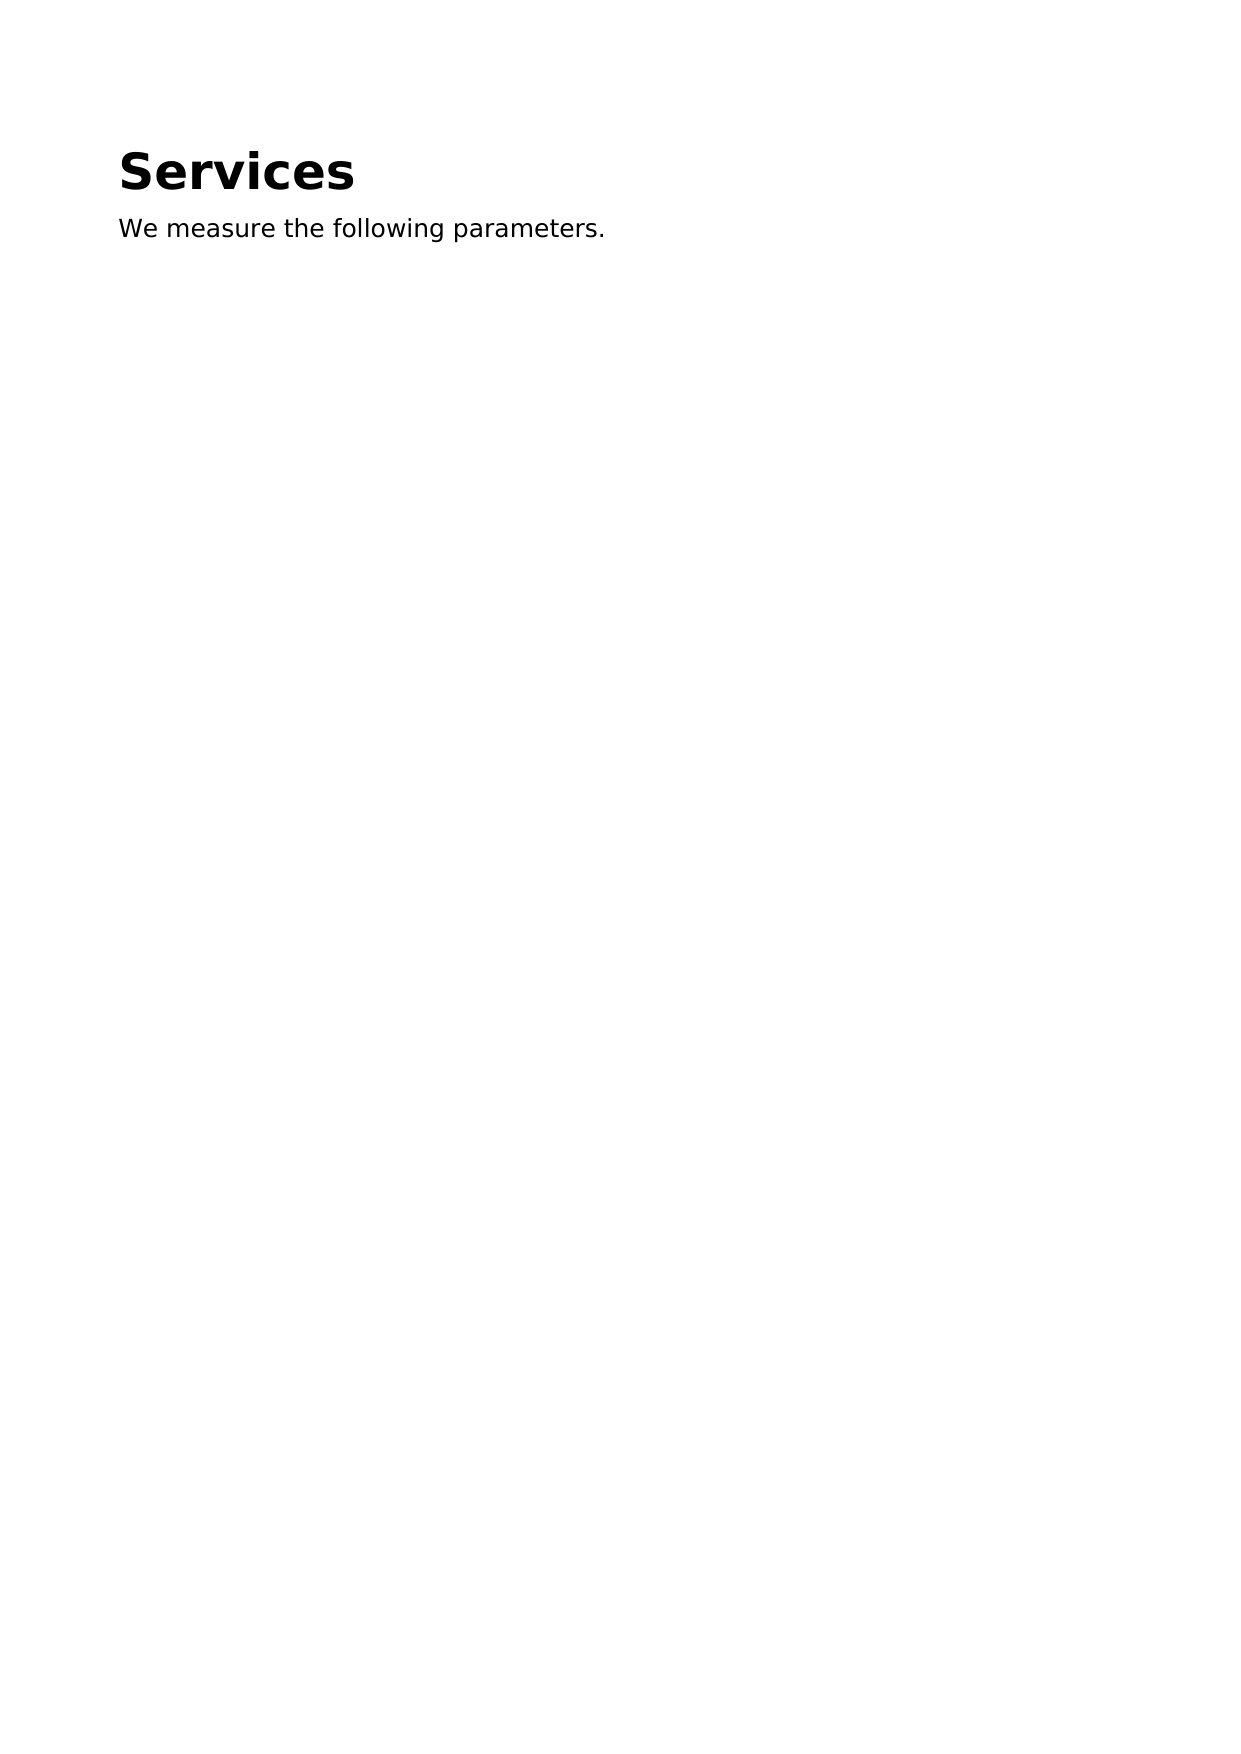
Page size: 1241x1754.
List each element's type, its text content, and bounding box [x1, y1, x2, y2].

text We measure the following parameters. [118, 214, 1122, 243]
subtitle Services [118, 143, 1122, 201]
